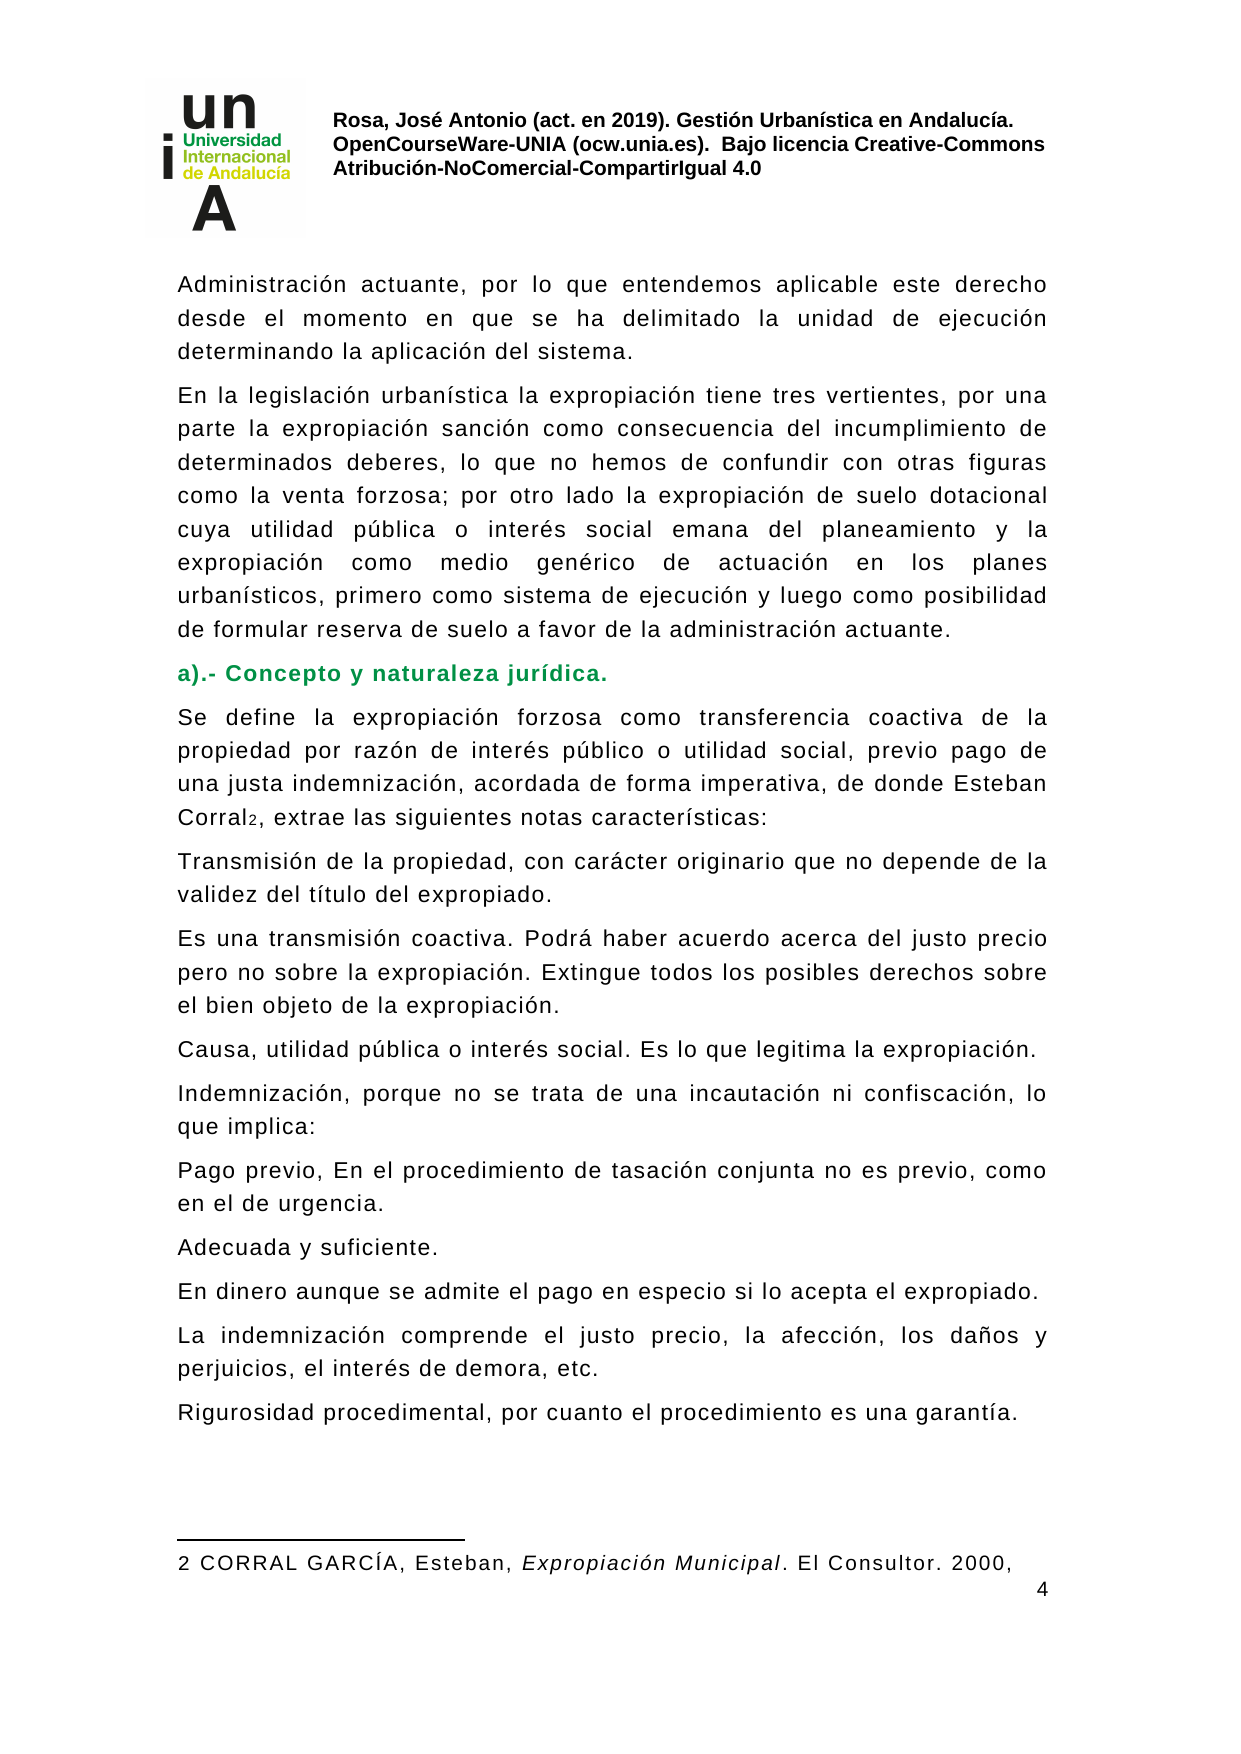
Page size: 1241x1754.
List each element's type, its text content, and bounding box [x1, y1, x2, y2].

text CORRAL GARCÍA, Esteban, Expropiación Municipal. El Consultor. 2000, [177, 1551, 1048, 1577]
text Rigurosidad procedimental, por cuanto el procedimiento es una garantía. [177, 1399, 1048, 1433]
text La indemnización comprende el justo precio, la afección, los daños y perjuicios, el interés de demora, etc. [177, 1322, 1048, 1389]
text Es una transmisión coactiva. Podrá haber acuerdo acerca del justo precio pero no sobre la expropiación. Extingue todos los posibles derechos sobre el bien objeto de la expropiación. [177, 925, 1048, 1025]
text Adecuada y suficiente. [177, 1234, 1048, 1268]
text En la legislación urbanística la expropiación tiene tres vertientes, por una parte la expropiación sanción como consecuencia del incumplimiento de determinados deberes, lo que no hemos de confundir con otras figuras como la venta forzosa; por otro lado la expropiación de suelo dotacional cuya utilidad pública o interés social emana del planeamiento y la expropiación como medio genérico de actuación en los planes urbanísticos, primero como sistema de ejecución y luego como posibilidad de formular reserva de suelo a favor de la administración actuante. [177, 382, 1048, 649]
text Causa, utilidad pública o interés social. Es lo que legitima la expropiación. [177, 1036, 1048, 1069]
text a).- Concepto y naturaleza jurídica. [177, 660, 1048, 693]
text Administración actuante, por lo que entendemos aplicable este derecho desde el momento en que se ha delimitado la unidad de ejecución determinando la aplicación del sistema. [177, 271, 1048, 371]
text En dinero aunque se admite el pago en especio si lo acepta el expropiado. [177, 1278, 1048, 1311]
text Indemnización, porque no se trata de una incautación ni confiscación, lo que implica: [177, 1079, 1048, 1146]
text Transmisión de la propiedad, con carácter originario que no depende de la validez del título del expropiado. [177, 848, 1048, 914]
text Pago previo, En el procedimiento de tasación conjunta no es previo, como en el de urgencia. [177, 1157, 1048, 1224]
text Se define la expropiación forzosa como transferencia coactiva de la propiedad por razón de interés público o utilidad social, previo pago de una justa indemnización, acordada de forma imperativa, de donde Esteban Corral, extrae las siguientes notas características: [177, 703, 1048, 837]
